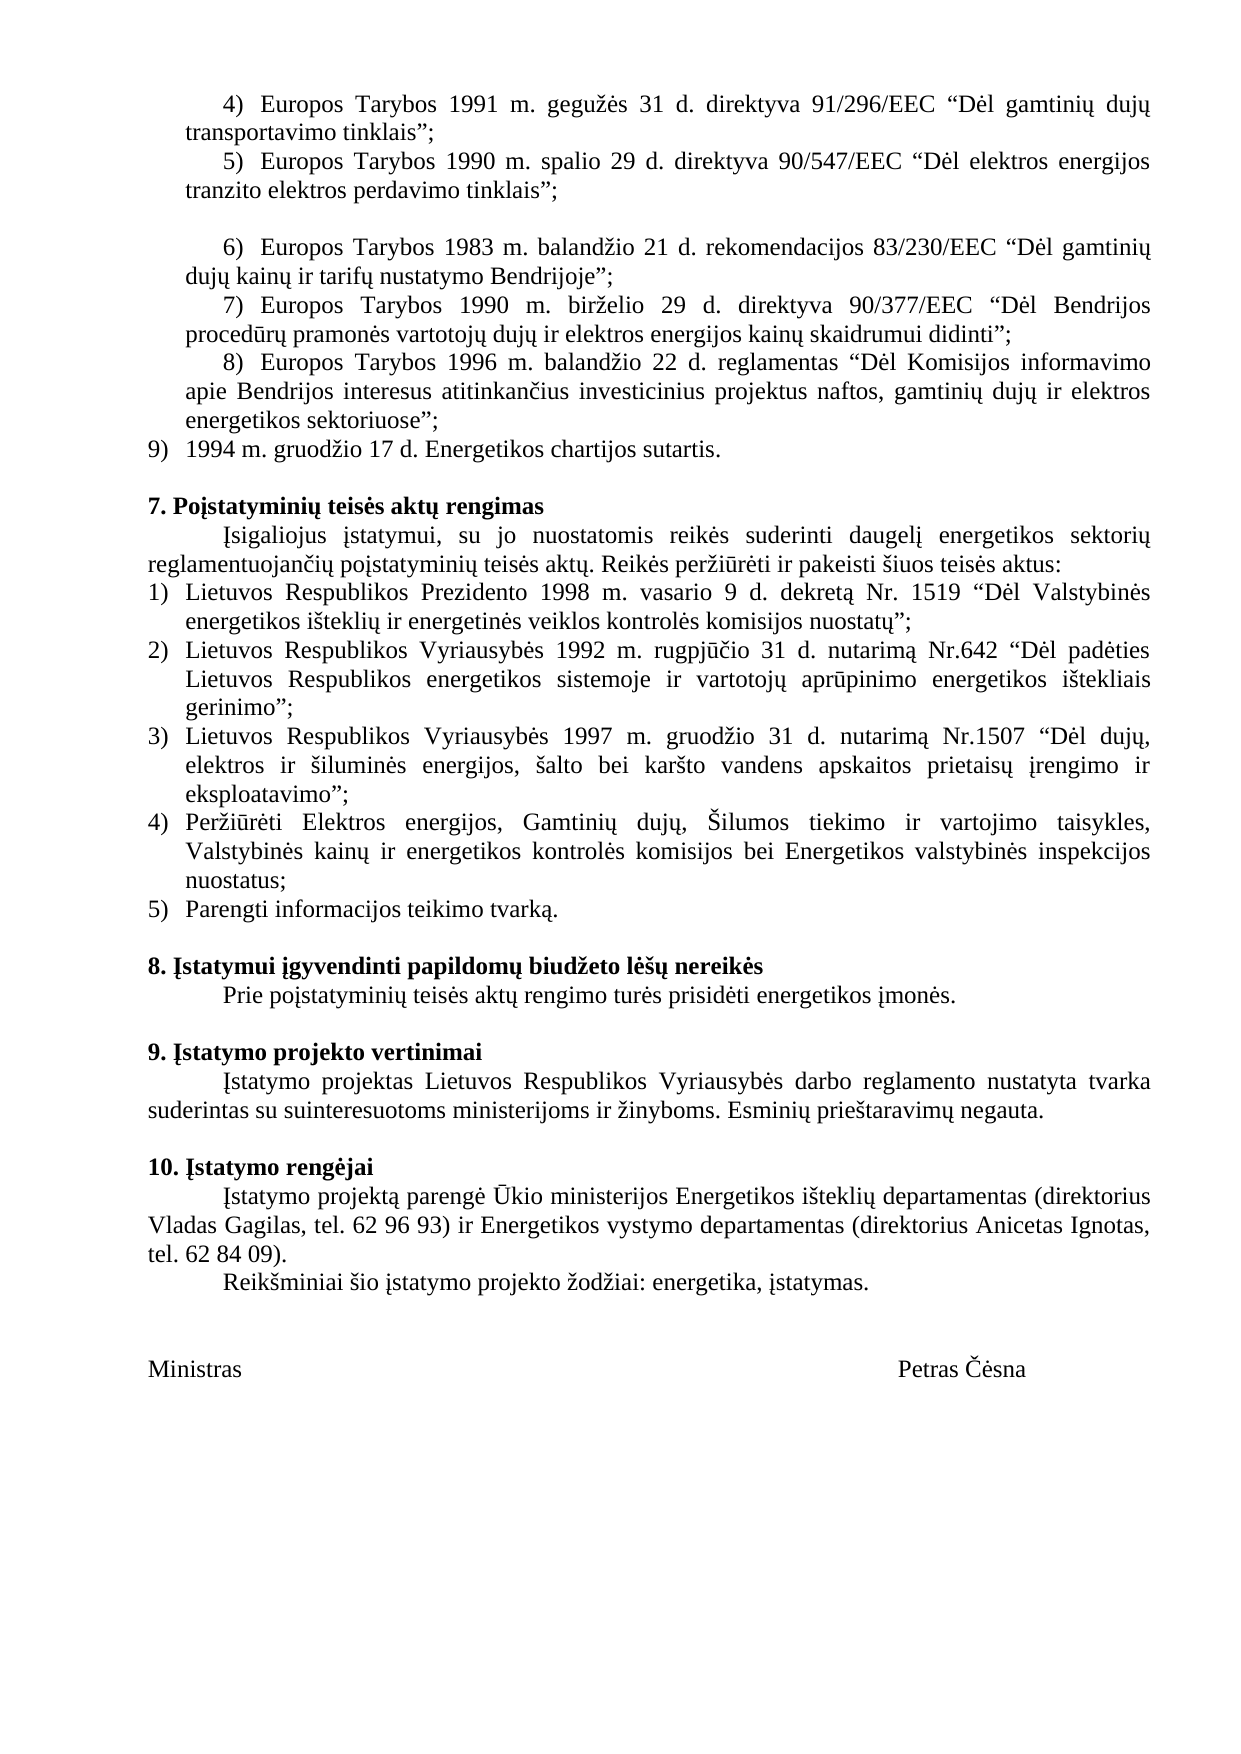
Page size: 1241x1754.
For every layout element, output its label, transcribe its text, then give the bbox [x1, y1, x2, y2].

text Įstatymo projektas Lietuvos Respublikos Vyriausybės darbo reglamento nustatyta tvarka suderintas su suinteresuotoms ministerijoms ir žinyboms. Esminių prieštaravimų negauta. [148, 1066, 1152, 1124]
text Įstatymo projektą parengė Ūkio ministerijos Energetikos išteklių departamentas (direktorius Vladas Gagilas, tel. 62 96 93) ir Energetikos vystymo departamentas (direktorius Anicetas Ignotas, tel. 62 84 09). [148, 1181, 1152, 1267]
text Įsigaliojus įstatymui, su jo nuostatomis reikės suderinti daugelį energetikos sektorių reglamentuojančių poįstatyminių teisės aktų. Reikės peržiūrėti ir pakeisti šiuos teisės aktus: [148, 520, 1152, 577]
list Peržiūrėti Elektros energijos, Gamtinių dujų, Šilumos tiekimo ir vartojimo taisykles, Valstybinės kainų ir energetikos kontrolės komisijos bei Energetikos valstybinės inspekcijos nuostatus; [148, 807, 1152, 894]
list Lietuvos Respublikos Vyriausybės 1992 m. rugpjūčio 31 d. nutarimą Nr.642 “Dėl padėties Lietuvos Respublikos energetikos sistemoje ir vartotojų aprūpinimo energetikos ištekliais gerinimo”; [148, 635, 1152, 721]
list Europos Tarybos 1990 m. birželio 29 d. direktyva 90/377/EEC “Dėl Bendrijos procedūrų pramonės vartotojų dujų ir elektros energijos kainų skaidrumui didinti”; [148, 290, 1152, 347]
list 1994 m. gruodžio 17 d. Energetikos chartijos sutartis. [148, 434, 1152, 462]
list Europos Tarybos 1983 m. balandžio 21 d. rekomendacijos 83/230/EEC “Dėl gamtinių dujų kainų ir tarifų nustatymo Bendrijoje”; [148, 232, 1152, 290]
text 8. Įstatymui įgyvendinti papildomų biudžeto lėšų nereikės [148, 951, 1152, 980]
text Reikšminiai šio įstatymo projekto žodžiai: energetika, įstatymas. [148, 1267, 1152, 1296]
list Europos Tarybos 1991 m. gegužės 31 d. direktyva 91/296/EEC “Dėl gamtinių dujų transportavimo tinklais”; [148, 89, 1152, 146]
text Prie poįstatyminių teisės aktų rengimo turės prisidėti energetikos įmonės. [148, 980, 1152, 1009]
list Parengti informacijos teikimo tvarką. [148, 894, 1152, 922]
text 9. Įstatymo projekto vertinimai [148, 1037, 1152, 1066]
list Europos Tarybos 1996 m. balandžio 22 d. reglamentas “Dėl Komisijos informavimo apie Bendrijos interesus atitinkančius investicinius projektus naftos, gamtinių dujų ir elektros energetikos sektoriuose”; [148, 347, 1152, 434]
list Lietuvos Respublikos Prezidento 1998 m. vasario 9 d. dekretą Nr. 1519 “Dėl Valstybinės energetikos išteklių ir energetinės veiklos kontrolės komisijos nuostatų”; [148, 577, 1152, 635]
text Ministras Petras Čėsna [148, 1354, 1152, 1382]
text 7. Poįstatyminių teisės aktų rengimas [148, 491, 1152, 520]
text 10. Įstatymo rengėjai [148, 1152, 1152, 1181]
list Europos Tarybos 1990 m. spalio 29 d. direktyva 90/547/EEC “Dėl elektros energijos tranzito elektros perdavimo tinklais”; [148, 146, 1152, 204]
list Lietuvos Respublikos Vyriausybės 1997 m. gruodžio 31 d. nutarimą Nr.1507 “Dėl dujų, elektros ir šiluminės energijos, šalto bei karšto vandens apskaitos prietaisų įrengimo ir eksploatavimo”; [148, 721, 1152, 807]
